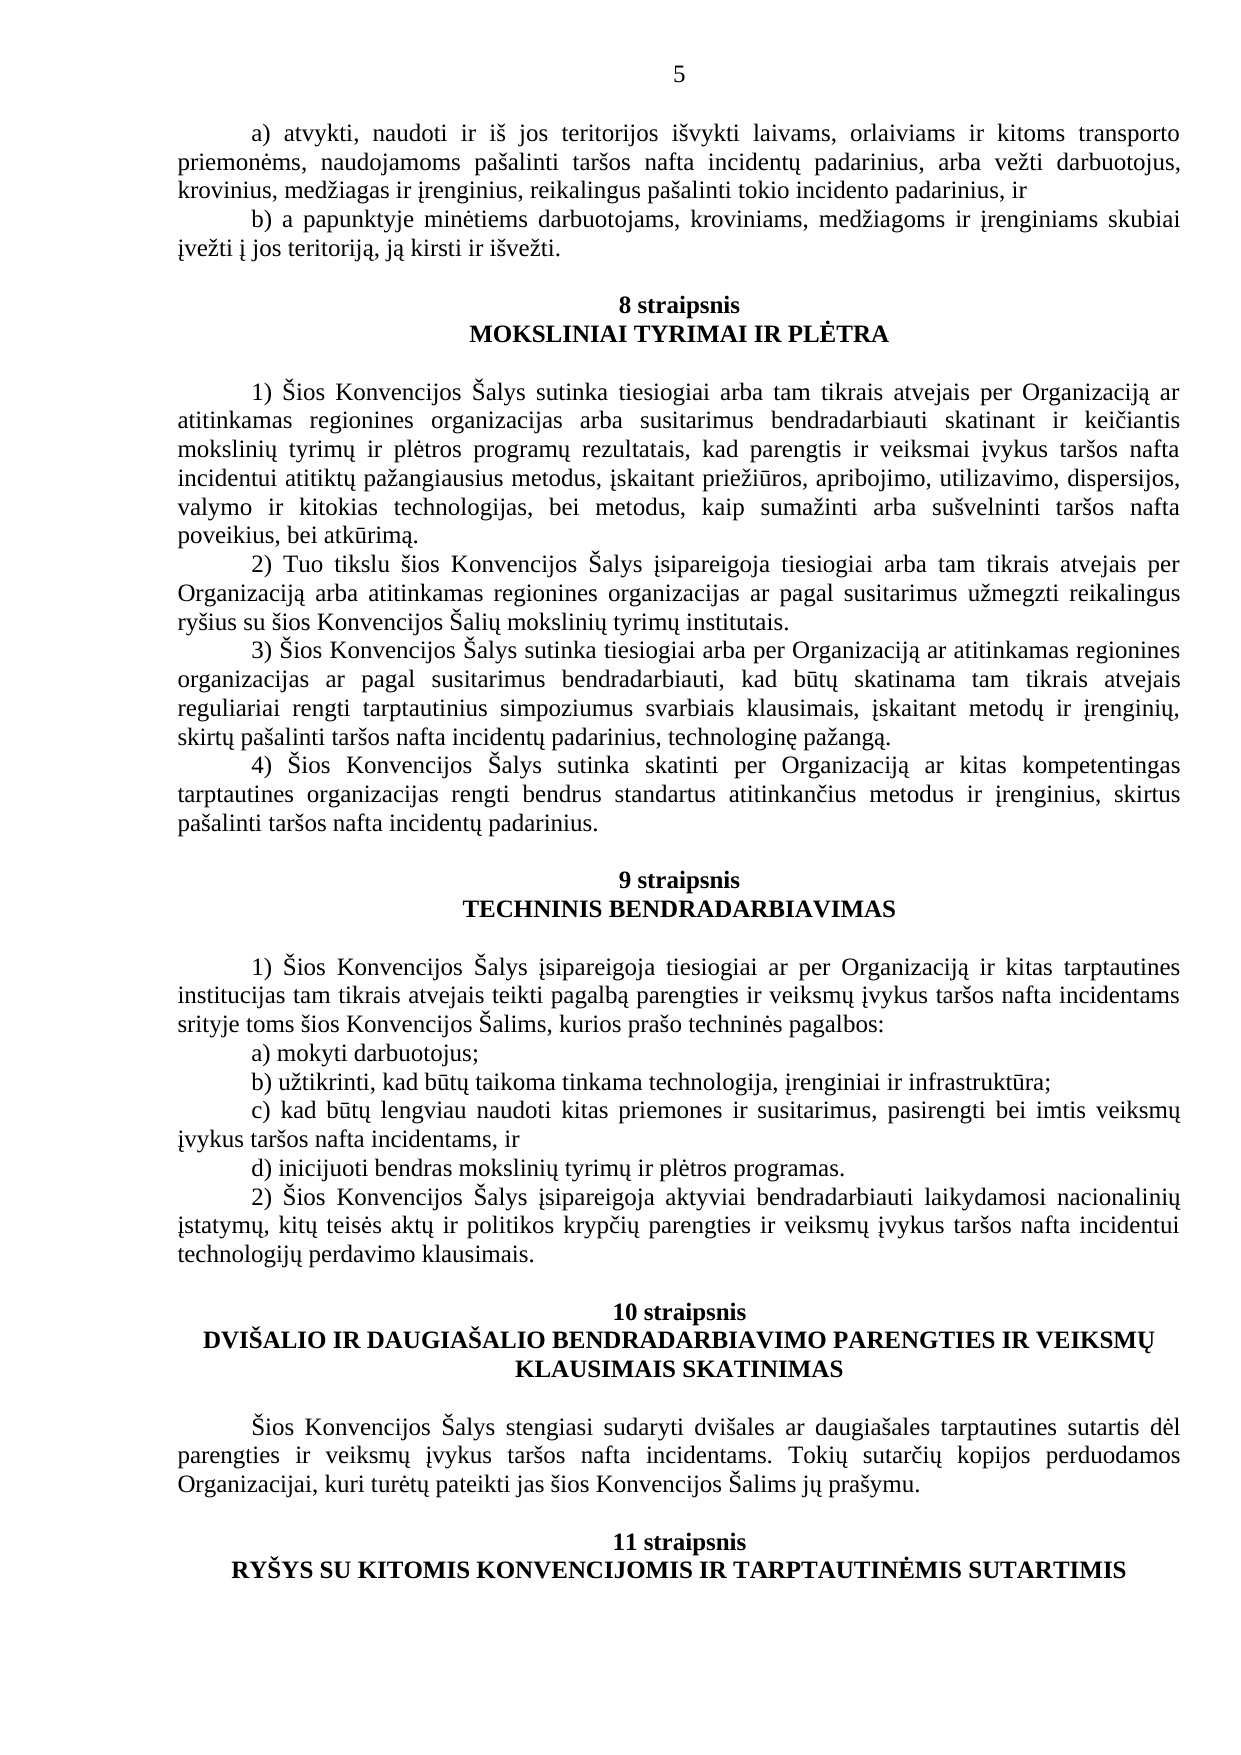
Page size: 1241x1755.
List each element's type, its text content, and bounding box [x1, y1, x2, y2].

text 2) Tuo tikslu šios Konvencijos Šalys įsipareigoja tiesiogiai arba tam tikrais atvejais per Organizaciją arba atitinkamas regionines organizacijas ar pagal susitarimus užmegzti reikalingus ryšius su šios Konvencijos Šalių mokslinių tyrimų institutais. [177, 549, 1181, 636]
text 3) Šios Konvencijos Šalys sutinka tiesiogiai arba per Organizaciją ar atitinkamas regionines organizacijas ar pagal susitarimus bendradarbiauti, kad būtų skatinama tam tikrais atvejais reguliariai rengti tarptautinius simpoziumus svarbiais klausimais, įskaitant metodų ir įrenginių, skirtų pašalinti taršos nafta incidentų padarinius, technologinę pažangą. [177, 636, 1181, 751]
text Techninis bendradarbiavimas [177, 894, 1181, 923]
text 10 straipsnis [177, 1297, 1181, 1326]
text 11 straipsnis [177, 1527, 1181, 1556]
text 1) Šios Konvencijos Šalys sutinka tiesiogiai arba tam tikrais atvejais per Organizaciją ar atitinkamas regionines organizacijas arba susitarimus bendradarbiauti skatinant ir keičiantis mokslinių tyrimų ir plėtros programų rezultatais, kad parengtis ir veiksmai įvykus taršos nafta incidentui atitiktų pažangiausius metodus, įskaitant priežiūros, apribojimo, utilizavimo, dispersijos, valymo ir kitokias technologijas, bei metodus, kaip sumažinti arba sušvelninti taršos nafta poveikius, bei atkūrimą. [177, 377, 1181, 549]
text 2) Šios Konvencijos Šalys įsipareigoja aktyviai bendradarbiauti laikydamosi nacionalinių įstatymų, kitų teisės aktų ir politikos krypčių parengties ir veiksmų įvykus taršos nafta incidentui technologijų perdavimo klausimais. [177, 1182, 1181, 1268]
text Šios Konvencijos Šalys stengiasi sudaryti dvišales ar daugiašales tarptautines sutartis dėl parengties ir veiksmų įvykus taršos nafta incidentams. Tokių sutarčių kopijos perduodamos Organizacijai, kuri turėtų pateikti jas šios Konvencijos Šalims jų prašymu. [177, 1412, 1181, 1498]
text b) užtikrinti, kad būtų taikoma tinkama technologija, įrenginiai ir infrastruktūra; [177, 1067, 1181, 1096]
text 9 straipsnis [177, 866, 1181, 894]
text a) mokyti darbuotojus; [177, 1038, 1181, 1067]
text d) inicijuoti bendras mokslinių tyrimų ir plėtros programas. [177, 1153, 1181, 1182]
text c) kad būtų lengviau naudoti kitas priemones ir susitarimus, pasirengti bei imtis veiksmų įvykus taršos nafta incidentams, ir [177, 1096, 1181, 1153]
text 8 straipsnis [177, 291, 1181, 319]
text Dvišalio ir daugiašalio bendradarbiavimo parengties ir veiksmų klausimais skatinimas [177, 1326, 1181, 1383]
text 1) Šios Konvencijos Šalys įsipareigoja tiesiogiai ar per Organizaciją ir kitas tarptautines institucijas tam tikrais atvejais teikti pagalbą parengties ir veiksmų įvykus taršos nafta incidentams srityje toms šios Konvencijos Šalims, kurios prašo techninės pagalbos: [177, 952, 1181, 1038]
text b) a papunktyje minėtiems darbuotojams, kroviniams, medžiagoms ir įrenginiams skubiai įvežti į jos teritoriją, ją kirsti ir išvežti. [177, 204, 1181, 262]
text a) atvykti, naudoti ir iš jos teritorijos išvykti laivams, orlaiviams ir kitoms transporto priemonėms, naudojamoms pašalinti taršos nafta incidentų padarinius, arba vežti darbuotojus, krovinius, medžiagas ir įrenginius, reikalingus pašalinti tokio incidento padarinius, ir [177, 118, 1181, 204]
text Ryšys su kitomis konvencijomis ir tarptautinėmis sutartimis [177, 1556, 1181, 1584]
text Moksliniai tyrimai ir plėtra [177, 319, 1181, 348]
text 4) Šios Konvencijos Šalys sutinka skatinti per Organizaciją ar kitas kompetentingas tarptautines organizacijas rengti bendrus standartus atitinkančius metodus ir įrenginius, skirtus pašalinti taršos nafta incidentų padarinius. [177, 751, 1181, 837]
